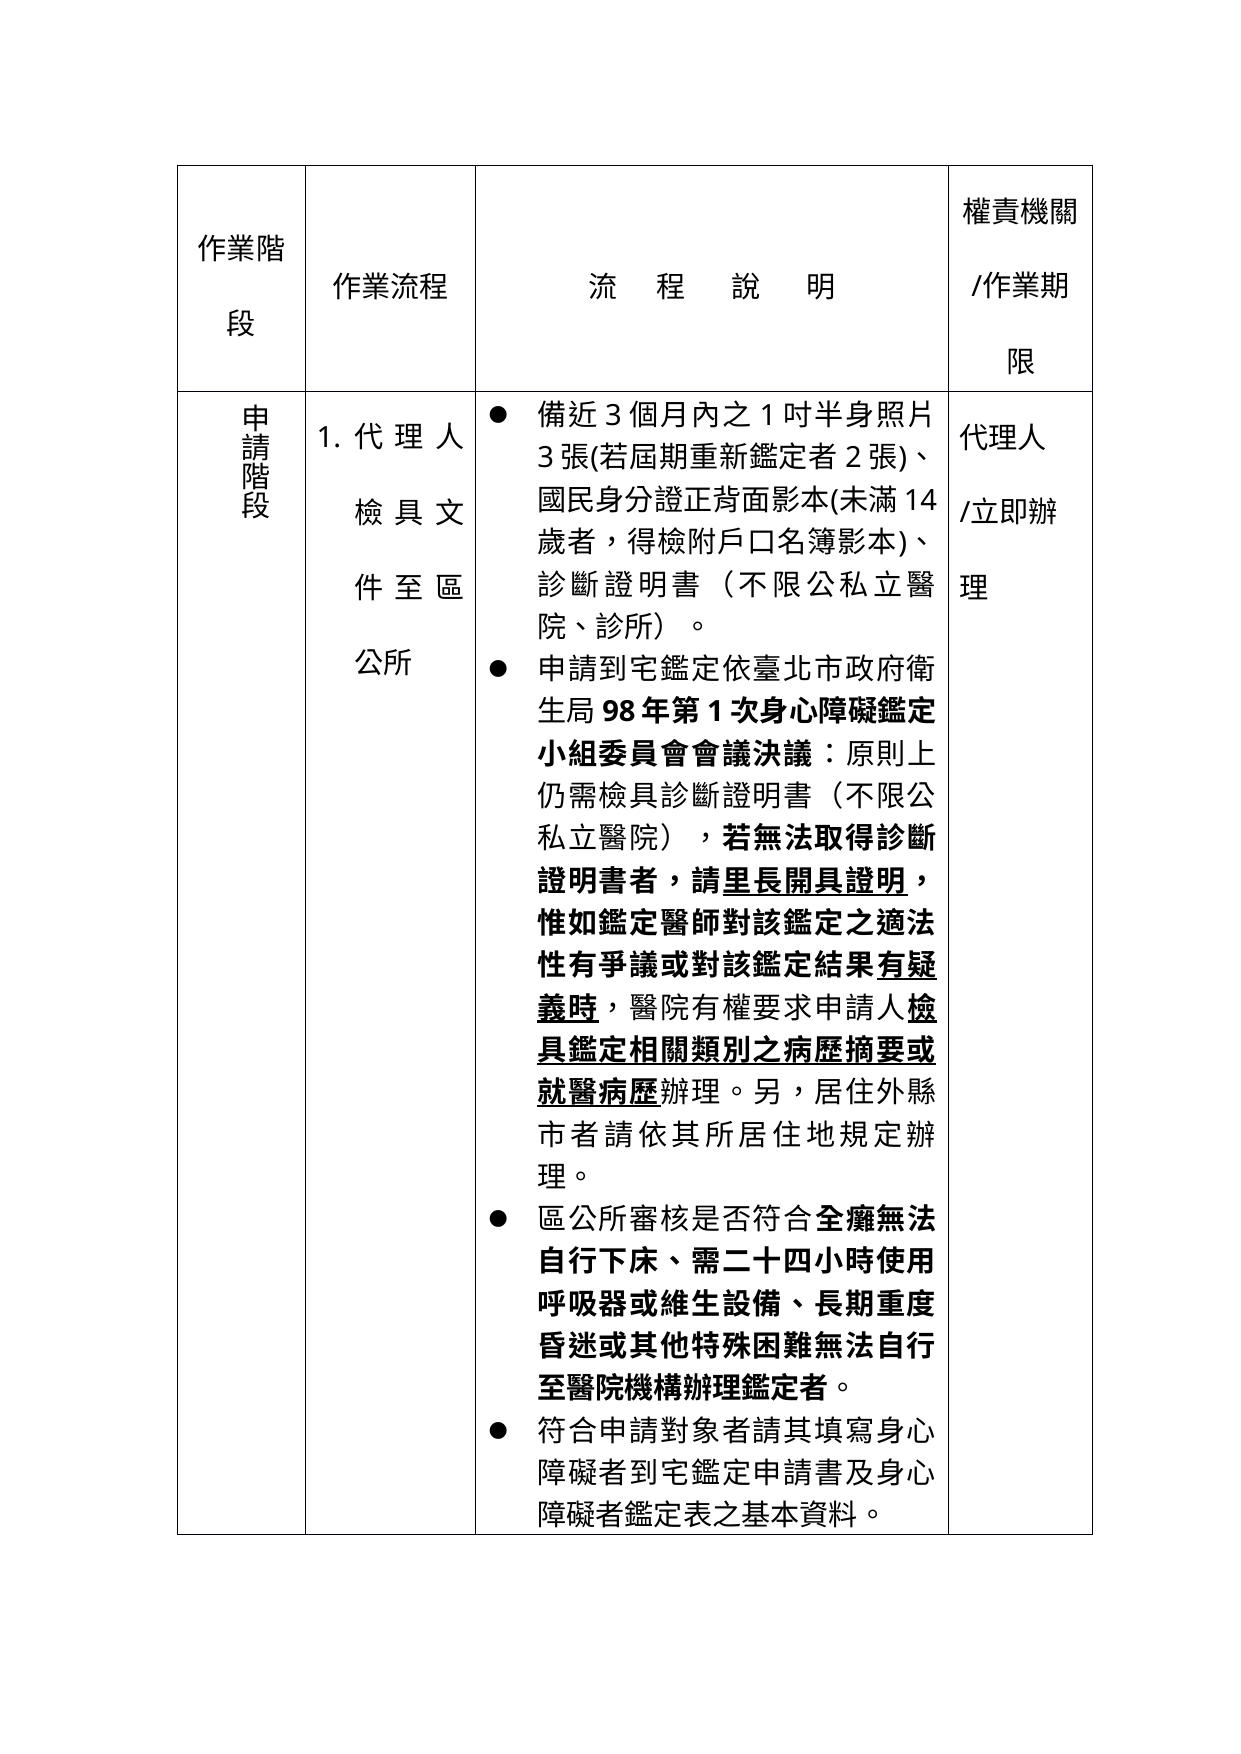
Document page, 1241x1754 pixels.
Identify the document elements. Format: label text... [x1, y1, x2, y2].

table_header 作業流程 [306, 166, 475, 391]
table_cell 代理人檢具文件至區公所 [306, 392, 475, 1534]
table_cell 備近3個月內之1吋半身照片3張(若屆期重新鑑定者2張)、國民身分證正背面影本(未滿14歲者，得檢附戶口名簿影本)、診斷證明書（不限公私立醫院、診所）。 申請到宅鑑定依臺北市政府衛生局98年第1次身心障礙鑑定小組委員會會議決議：原則上仍需檢具診斷證明書（不限公私立醫院），若無法取得診斷證明書者，請里長開具證明，惟如鑑定醫師對該鑑定之適法性有爭議或對該鑑定結果有疑義時，醫院有權要求申請人檢具鑑定相關類別之病歷摘要或就醫病歷辦理。另，居住外縣市者請依其所居住地規定辦理。 區公所審核是否符合全癱無法自行下床、需二十四小時使用呼吸器或維生設備、長期重度昏迷或其他特殊困難無法自行至醫院機構辦理鑑定者。 符合申請對象者請其填寫身心障礙者到宅鑑定申請書及身心障礙者鑑定表之基本資料。 [476, 392, 948, 1534]
table_cell 代理人 /立即辦理 [949, 392, 1092, 1534]
table_header 權責機關 /作業期限 [949, 166, 1092, 391]
table_header 作業階段 [178, 166, 305, 391]
table_cell 申請階段 [178, 392, 305, 1534]
table_header 流 程 說 明 [476, 166, 948, 391]
